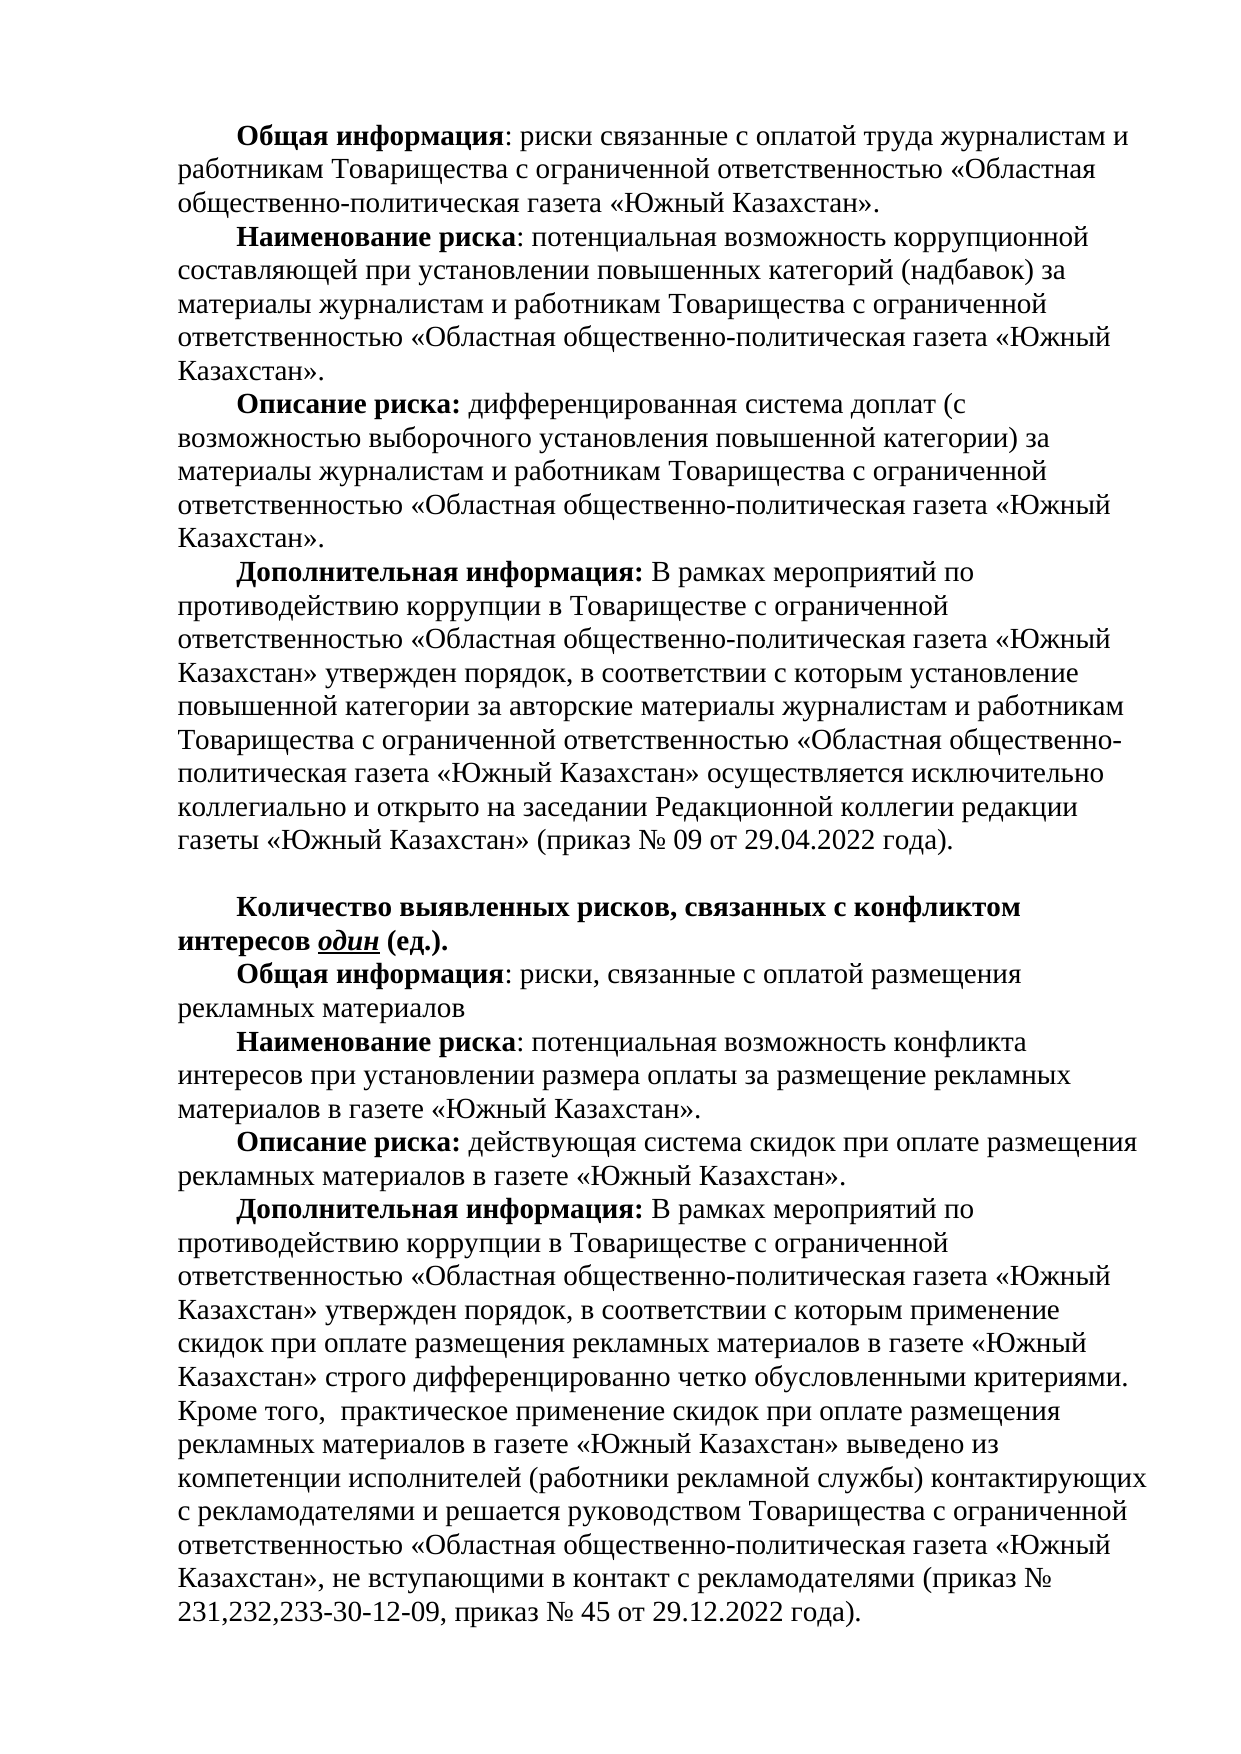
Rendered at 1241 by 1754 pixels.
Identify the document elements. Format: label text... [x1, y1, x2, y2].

text Описание риска: действующая система скидок при оплате размещения рекламных материалов в газете «Южный Казахстан». [177, 1124, 1152, 1191]
text Дополнительная информация: В рамках мероприятий по противодействию коррупции в Товариществе с ограниченной ответственностью «Областная общественно-политическая газета «Южный Казахстан» утвержден порядок, в соответствии с которым применение скидок при оплате размещения рекламных материалов в газете «Южный Казахстан» строго дифференцированно четко обусловленными критериями. Кроме того, практическое применение скидок при оплате размещения рекламных материалов в газете «Южный Казахстан» выведено из компетенции исполнителей (работники рекламной службы) контактирующих с рекламодателями и решается руководством Товарищества с ограниченной ответственностью «Областная общественно-политическая газета «Южный Казахстан», не вступающими в контакт с рекламодателями (приказ № 231,232,233-30-12-09, приказ № 45 от 29.12.2022 года). [177, 1191, 1152, 1627]
text Наименование риска: потенциальная возможность коррупционной составляющей при установлении повышенных категорий (надбавок) за материалы журналистам и работникам Товарищества с ограниченной ответственностью «Областная общественно-политическая газета «Южный Казахстан». [177, 219, 1152, 386]
text Наименование риска: потенциальная возможность конфликта интересов при установлении размера оплаты за размещение рекламных материалов в газете «Южный Казахстан». [177, 1024, 1152, 1124]
text Описание риска: дифференцированная система доплат (с возможностью выборочного установления повышенной категории) за материалы журналистам и работникам Товарищества с ограниченной ответственностью «Областная общественно-политическая газета «Южный Казахстан». [177, 386, 1152, 554]
text Дополнительная информация: В рамках мероприятий по противодействию коррупции в Товариществе с ограниченной ответственностью «Областная общественно-политическая газета «Южный Казахстан» утвержден порядок, в соответствии с которым установление повышенной категории за авторские материалы журналистам и работникам Товарищества с ограниченной ответственностью «Областная общественно-политическая газета «Южный Казахстан» осуществляется исключительно коллегиально и открыто на заседании Редакционной коллегии редакции газеты «Южный Казахстан» (приказ № 09 от 29.04.2022 года). [177, 554, 1152, 856]
text Общая информация: риски, связанные с оплатой размещения рекламных материалов [177, 957, 1152, 1024]
text Общая информация: риски связанные с оплатой труда журналистам и работникам Товарищества с ограниченной ответственностью «Областная общественно-политическая газета «Южный Казахстан». [177, 118, 1152, 219]
text Количество выявленных рисков, связанных с конфликтом интересов один (ед.). [177, 889, 1152, 957]
